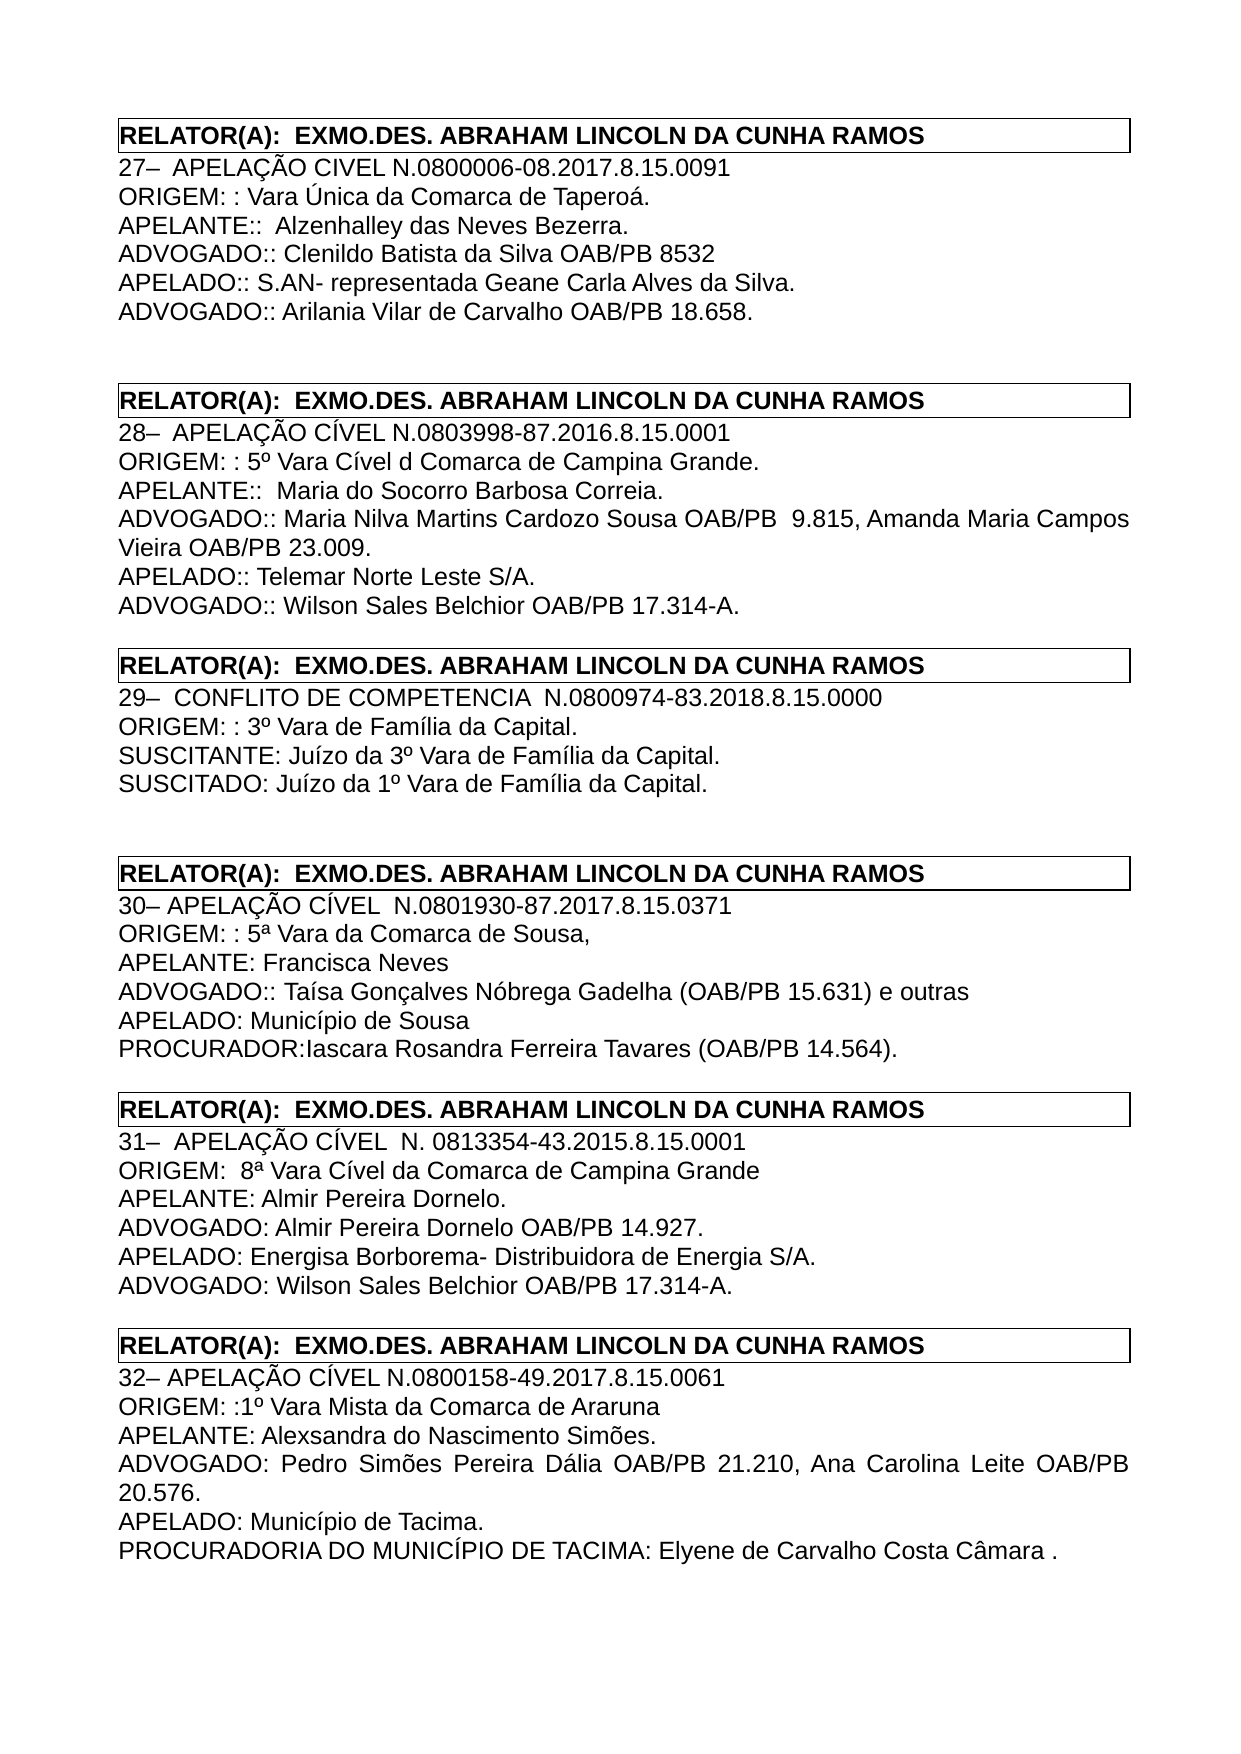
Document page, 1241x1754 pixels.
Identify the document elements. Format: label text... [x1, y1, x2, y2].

text RELATOR(A): EXMO.DES. ABRAHAM LINCOLN DA CUNHA RAMOS [119, 1329, 1129, 1362]
text RELATOR(A): EXMO.DES. ABRAHAM LINCOLN DA CUNHA RAMOS [119, 1093, 1129, 1126]
text APELADO: Município de Tacima. [118, 1507, 1131, 1536]
text SUSCITANTE: Juízo da 3º Vara de Família da Capital. [118, 741, 1131, 769]
text ORIGEM: : 3º Vara de Família da Capital. [118, 712, 1131, 741]
text ORIGEM: : 5ª Vara da Comarca de Sousa, [118, 919, 1131, 948]
text APELADO:: S.AN- representada Geane Carla Alves da Silva. [118, 268, 1131, 297]
text ADVOGADO:: Arilania Vilar de Carvalho OAB/PB 18.658. [118, 297, 1131, 326]
text ORIGEM: : 5º Vara Cível d Comarca de Campina Grande. [118, 447, 1131, 476]
text APELANTE:: Maria do Socorro Barbosa Correia. [118, 476, 1131, 504]
text RELATOR(A): EXMO.DES. ABRAHAM LINCOLN DA CUNHA RAMOS [119, 384, 1129, 417]
text ORIGEM: :1º Vara Mista da Comarca de Araruna [118, 1392, 1131, 1421]
text 29– CONFLITO DE COMPETENCIA N.0800974-83.2018.8.15.0000 [118, 683, 1131, 712]
text 31– APELAÇÃO CÍVEL N. 0813354-43.2015.8.15.0001 [118, 1127, 1131, 1156]
text APELANTE: Alexsandra do Nascimento Simões. [118, 1421, 1131, 1449]
text 30– APELAÇÃO CÍVEL N.0801930-87.2017.8.15.0371 [118, 891, 1131, 919]
text APELADO:: Telemar Norte Leste S/A. [118, 562, 1131, 591]
text RELATOR(A): EXMO.DES. ABRAHAM LINCOLN DA CUNHA RAMOS [119, 649, 1129, 682]
text 27– APELAÇÃO CIVEL N.0800006-08.2017.8.15.0091 [118, 153, 1131, 182]
text 32– APELAÇÃO CÍVEL N.0800158-49.2017.8.15.0061 [118, 1363, 1131, 1392]
text ADVOGADO: Almir Pereira Dornelo OAB/PB 14.927. [118, 1213, 1131, 1242]
text APELANTE: Francisca Neves [118, 948, 1131, 977]
text APELANTE: Almir Pereira Dornelo. [118, 1184, 1131, 1213]
text PROCURADOR:Iascara Rosandra Ferreira Tavares (OAB/PB 14.564). [118, 1034, 1131, 1063]
text ADVOGADO: Pedro Simões Pereira Dália OAB/PB 21.210, Ana Carolina Leite OAB/PB 20.576. [118, 1449, 1131, 1507]
text ADVOGADO: Wilson Sales Belchior OAB/PB 17.314-A. [118, 1271, 1131, 1299]
text PROCURADORIA DO MUNICÍPIO DE TACIMA: Elyene de Carvalho Costa Câmara . [118, 1536, 1131, 1564]
text ORIGEM: 8ª Vara Cível da Comarca de Campina Grande [118, 1156, 1131, 1184]
text ADVOGADO:: Maria Nilva Martins Cardozo Sousa OAB/PB 9.815, Amanda Maria Campos Vieira OAB/PB 23.009. [118, 504, 1131, 562]
text SUSCITADO: Juízo da 1º Vara de Família da Capital. [118, 769, 1131, 798]
text ORIGEM: : Vara Única da Comarca de Taperoá. [118, 182, 1131, 211]
text APELANTE:: Alzenhalley das Neves Bezerra. [118, 211, 1131, 239]
text RELATOR(A): EXMO.DES. ABRAHAM LINCOLN DA CUNHA RAMOS [119, 857, 1129, 889]
text APELADO: Energisa Borborema- Distribuidora de Energia S/A. [118, 1242, 1131, 1271]
text APELADO: Município de Sousa [118, 1006, 1131, 1034]
text ADVOGADO:: Clenildo Batista da Silva OAB/PB 8532 [118, 239, 1131, 268]
text ADVOGADO:: Taísa Gonçalves Nóbrega Gadelha (OAB/PB 15.631) e outras [118, 977, 1131, 1006]
text RELATOR(A): EXMO.DES. ABRAHAM LINCOLN DA CUNHA RAMOS [119, 119, 1129, 152]
text ADVOGADO:: Wilson Sales Belchior OAB/PB 17.314-A. [118, 591, 1131, 619]
text 28– APELAÇÃO CÍVEL N.0803998-87.2016.8.15.0001 [118, 418, 1131, 447]
